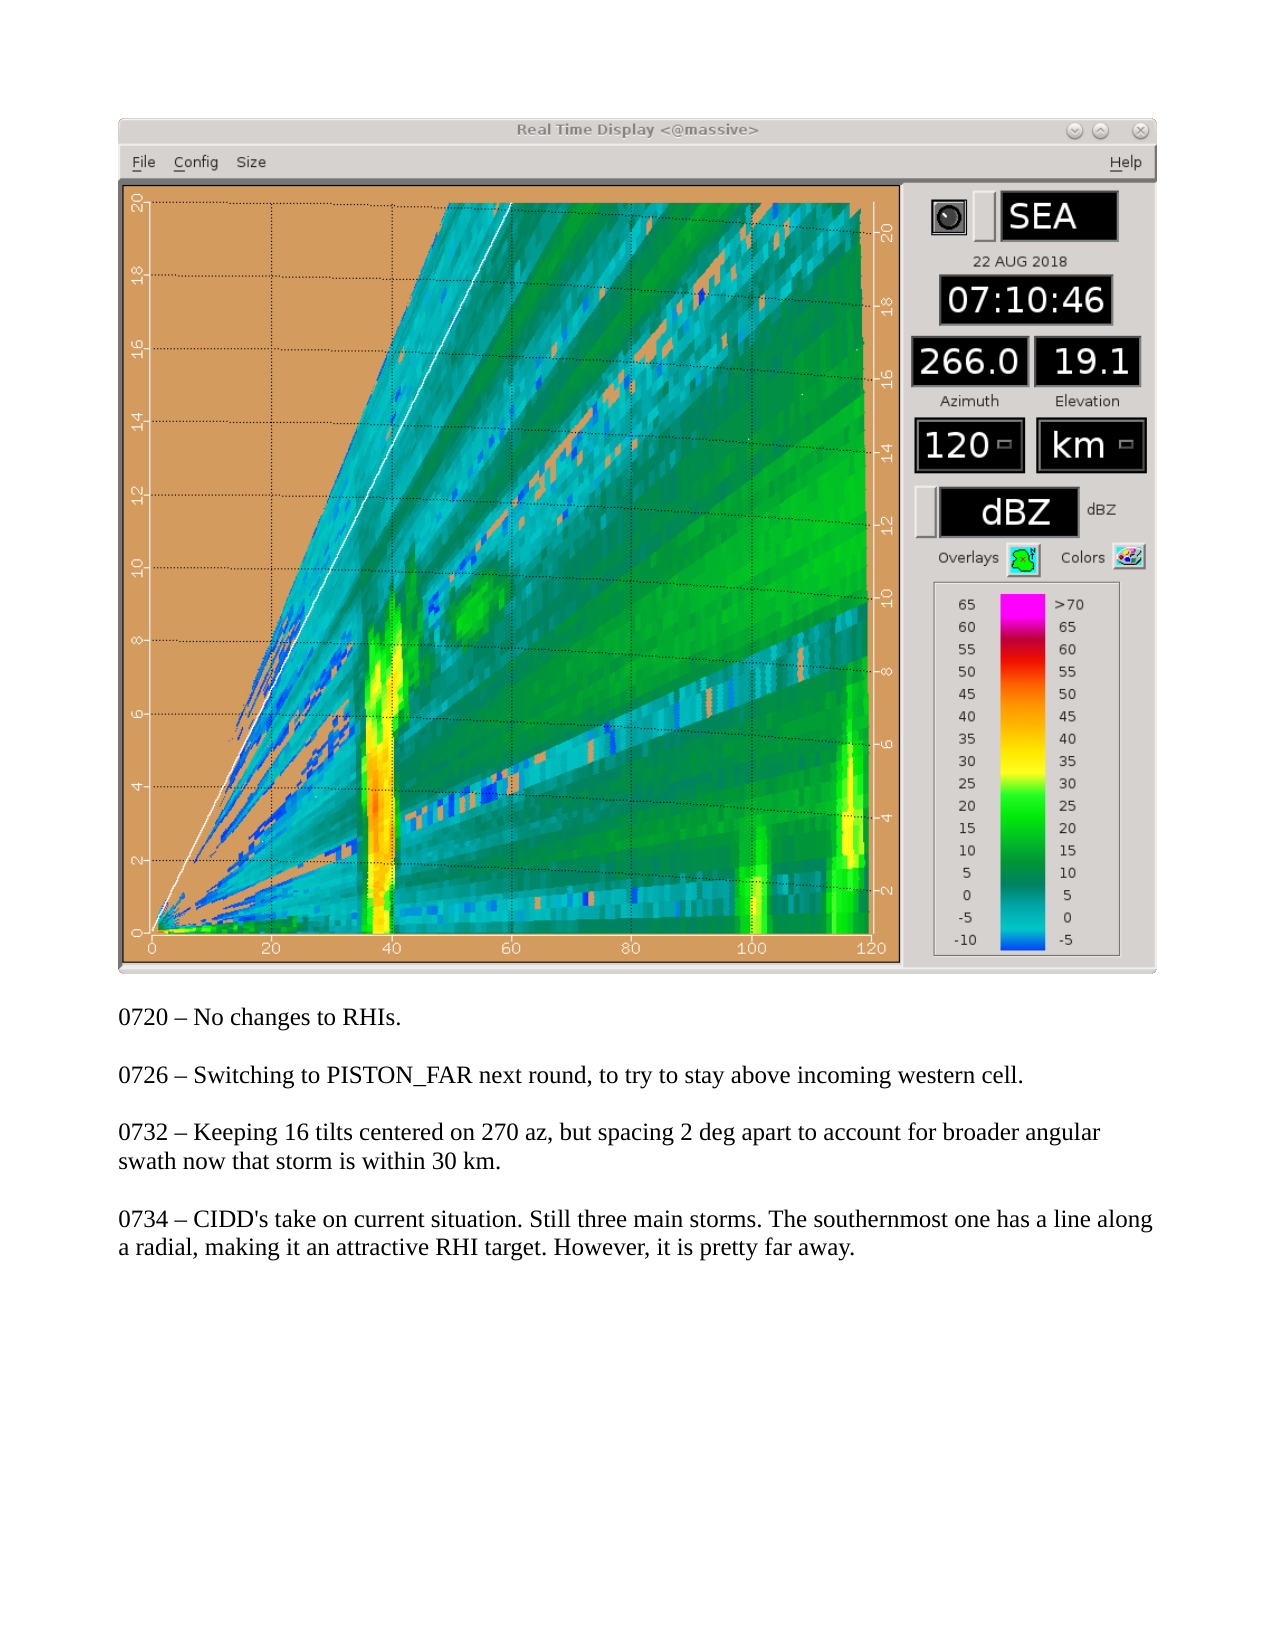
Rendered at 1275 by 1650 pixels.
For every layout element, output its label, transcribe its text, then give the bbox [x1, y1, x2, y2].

text 0732 – Keeping 16 tilts centered on 270 az, but spacing 2 deg apart to account for broader angular swath now that storm is within 30 km. [118, 1117, 1157, 1175]
text 0720 – No changes to RHIs. [118, 1002, 1157, 1031]
text 0734 – CIDD's take on current situation. Still three main storms. The southernmost one has a line along a radial, making it an attractive RHI target. However, it is pretty far away. [118, 1204, 1157, 1261]
text 0726 – Switching to PISTON_FAR next round, to try to stay above incoming western cell. [118, 1060, 1157, 1089]
picture [118, 118, 1157, 974]
